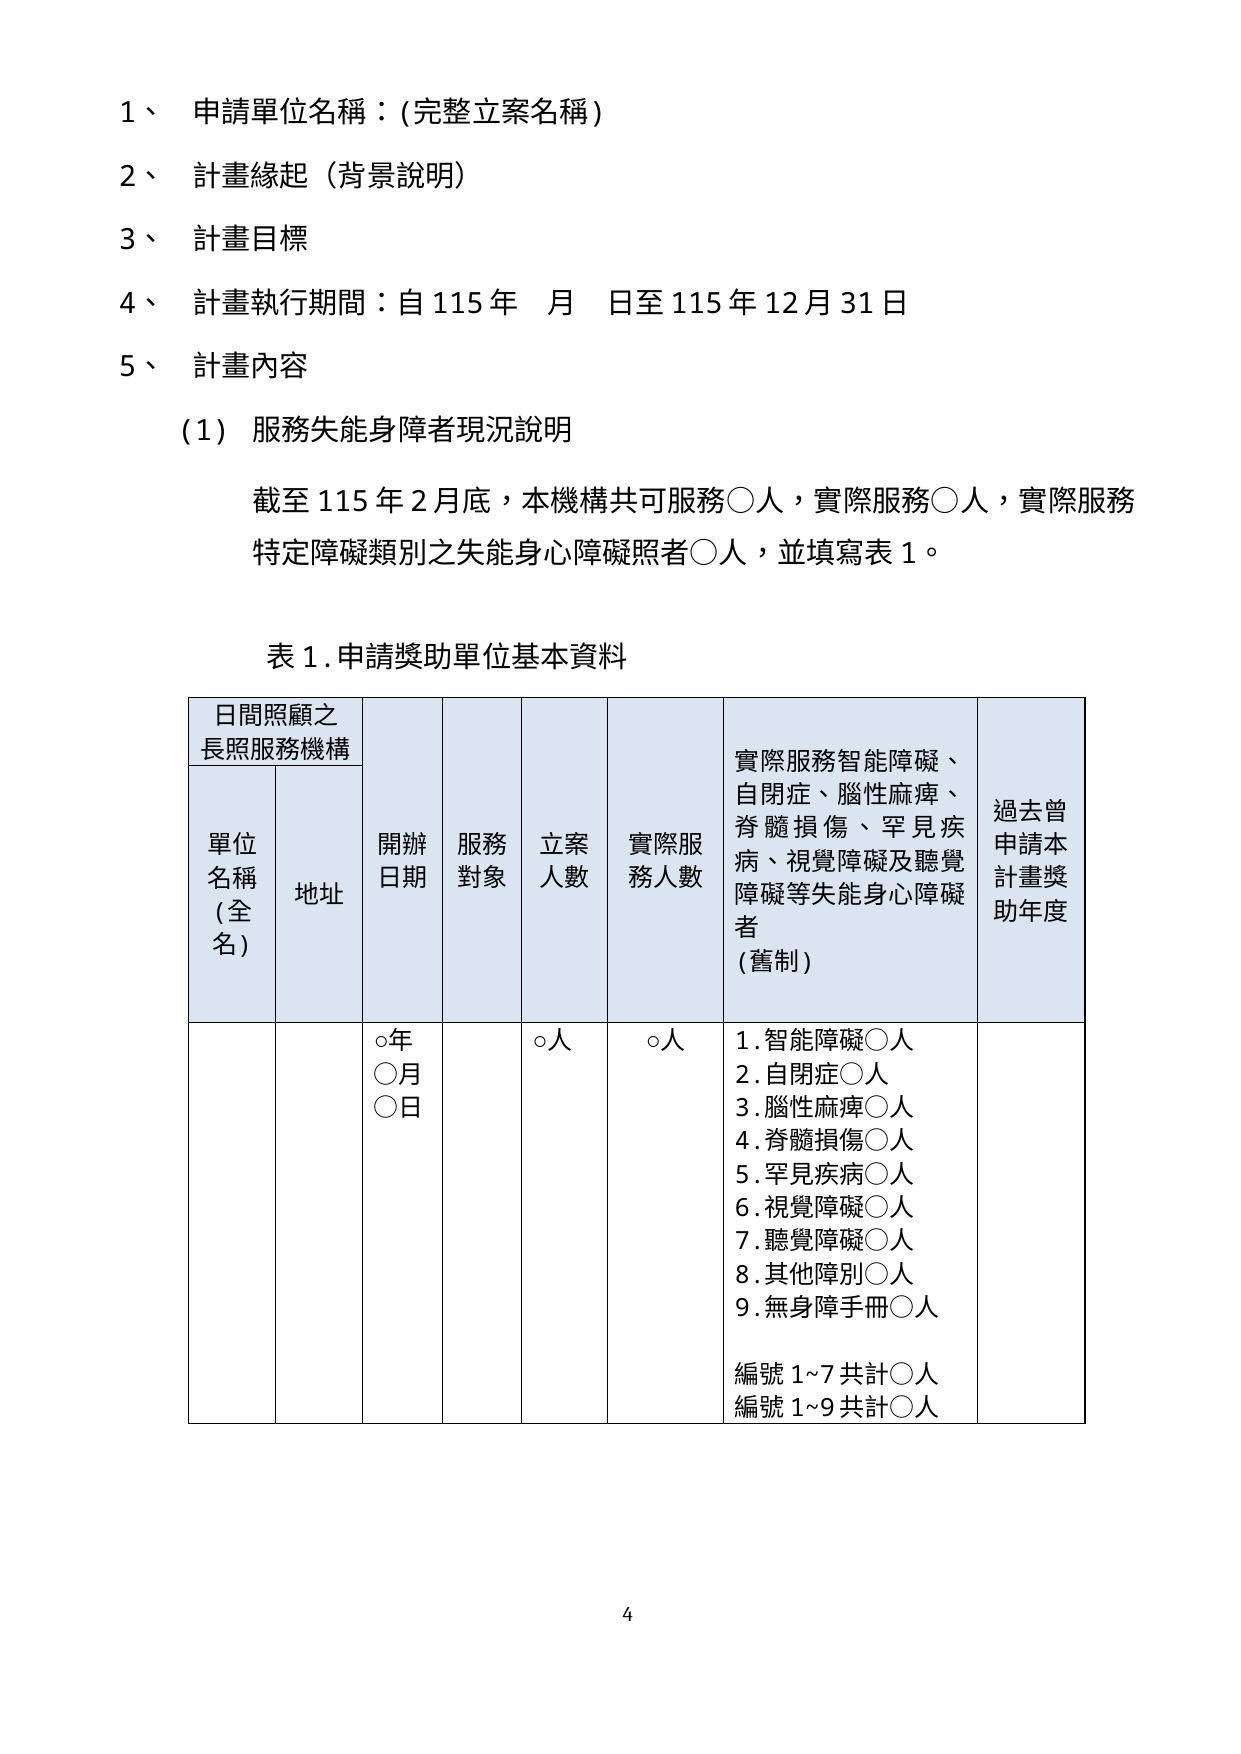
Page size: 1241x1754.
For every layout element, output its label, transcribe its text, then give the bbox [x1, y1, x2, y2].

table_header 立案人數 [522, 698, 607, 1022]
list 計畫緣起（背景說明） [119, 152, 1137, 194]
table_cell 單位名稱(全名) [189, 766, 275, 1022]
list 計畫目標 [119, 216, 1137, 258]
table_header 過去曾 申請本計畫獎助年度 [978, 698, 1084, 1022]
table_cell [189, 1023, 275, 1423]
table_header 實際服務智能障礙、自閉症、腦性麻痺、脊髓損傷、罕見疾病、視覺障礙及聽覺障礙等失能身心障礙者 (舊制) [724, 698, 977, 1022]
table_header 開辦日期 [363, 698, 442, 1022]
table_cell ○年○月○日 [363, 1023, 442, 1423]
table_header 實際服務人數 [608, 698, 723, 1022]
list 計畫執行期間：自115年 月 日至115年12月31日 [119, 279, 1137, 322]
text 截至115年2月底，本機構共可服務○人，實際服務○人，實際服務特定障礙類別之失能身心障礙照者○人，並填寫表1。 [252, 470, 1137, 574]
table_cell 地址 [276, 766, 362, 1022]
table_cell [443, 1023, 521, 1423]
table_cell [978, 1023, 1084, 1423]
list 申請單位名稱：(完整立案名稱) [119, 89, 1137, 131]
table_cell ○人 [522, 1023, 607, 1423]
table_header 服務對象 [443, 698, 521, 1022]
list 計畫內容 [119, 343, 1137, 385]
table_cell [276, 1023, 362, 1423]
table_cell ○人 [608, 1023, 723, 1423]
table_cell 1.智能障礙○人 2.自閉症○人 3.腦性麻痺○人 4.脊髓損傷○人 5.罕見疾病○人 6.視覺障礙○人 7.聽覺障礙○人 8.其他障別○人 9.無身障手冊○人 編號1~7共計○人 編號1~9共計○人 [724, 1023, 977, 1423]
text 表1.申請獎助單位基本資料 [266, 633, 1137, 676]
list 服務失能身障者現況說明 [177, 406, 1137, 449]
table_header 日間照顧之 長照服務機構 [189, 698, 362, 765]
